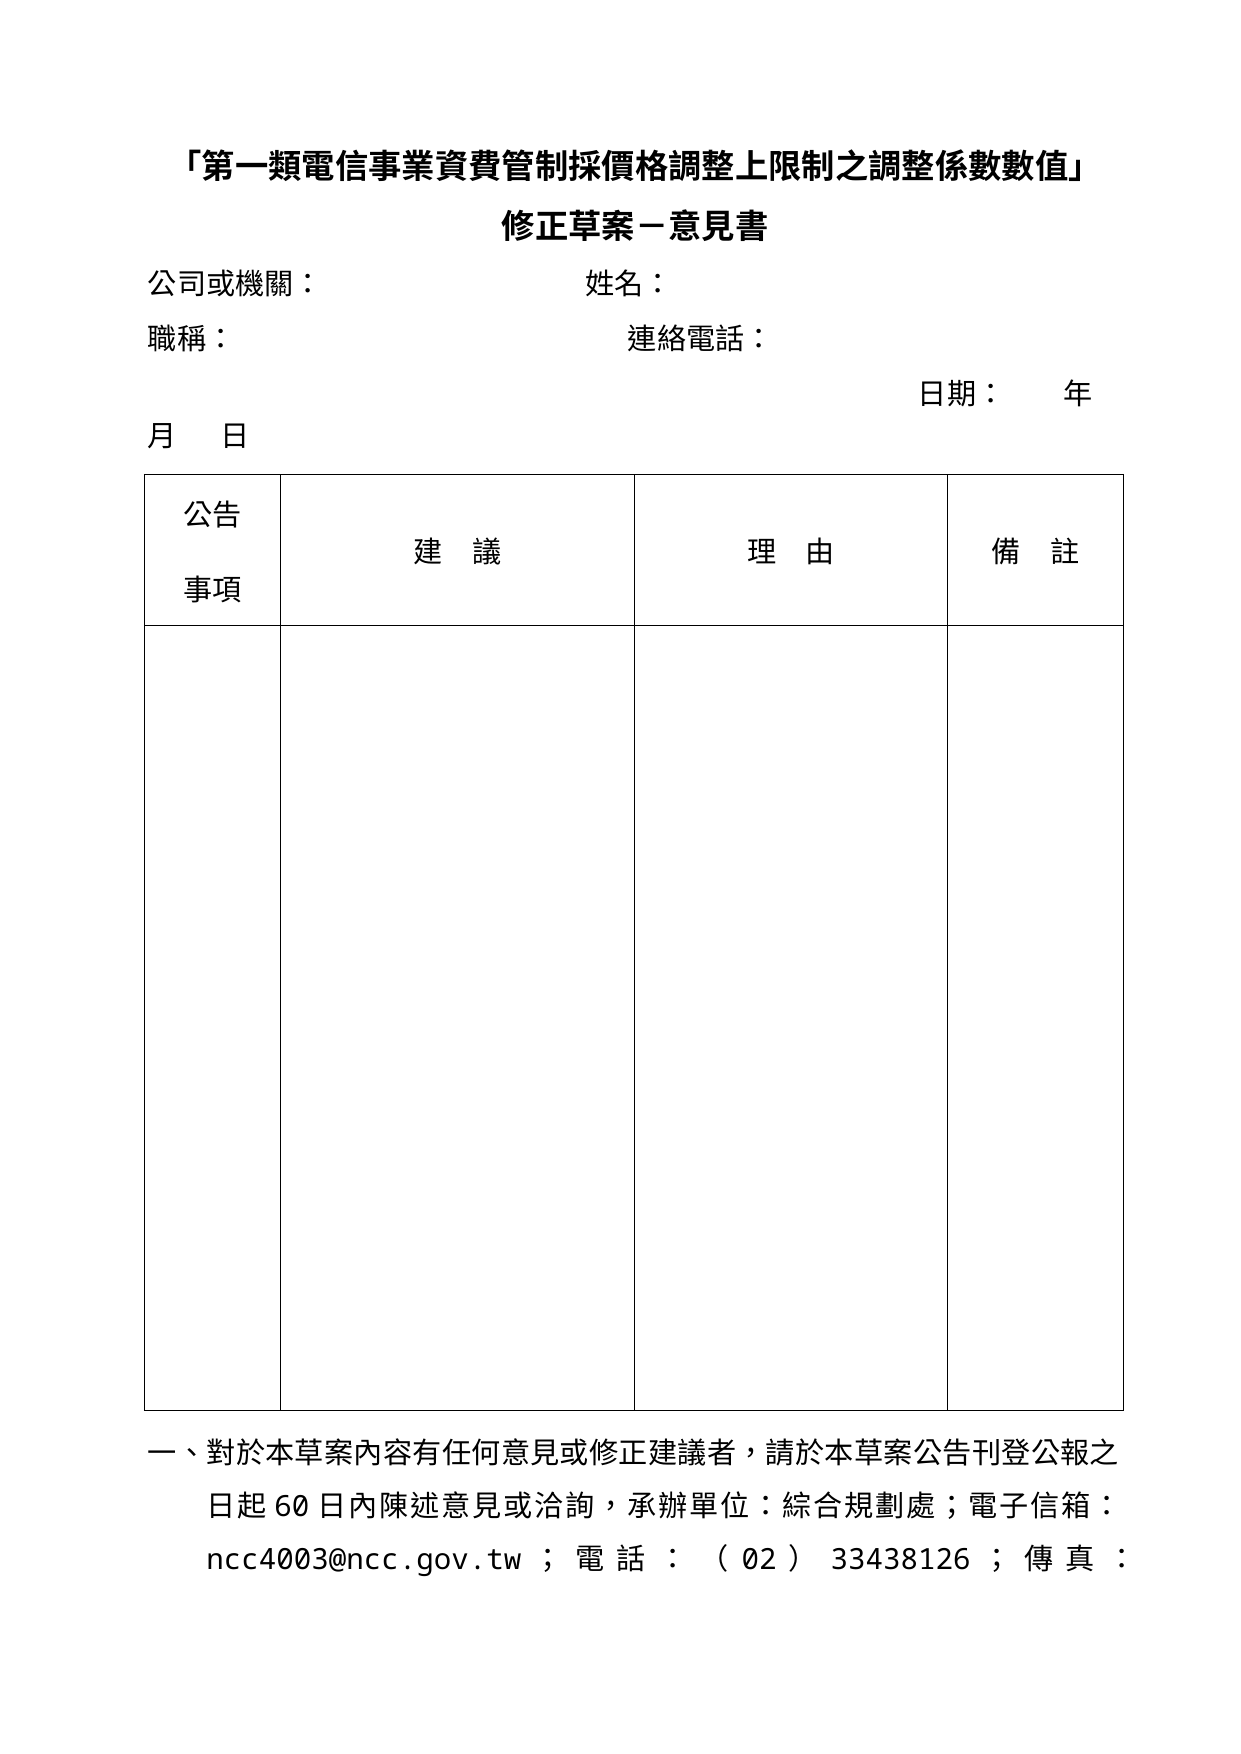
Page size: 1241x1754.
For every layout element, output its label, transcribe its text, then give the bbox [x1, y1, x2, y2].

table_header 備 註 [948, 475, 1123, 625]
text 公司或機關： 姓名： [148, 261, 1122, 303]
table_cell [145, 626, 280, 1410]
list 對於本草案內容有任何意見或修正建議者，請於本草案公告刊登公報之日起60日內陳述意見或洽詢，承辦單位：綜合規劃處；電子信箱：ncc4003@ncc.gov.tw；電話：（02）33438126；傳真：（02）23433938；地址：10052臺北市中正區仁愛路1段50號。 [148, 1430, 1122, 1578]
text 日期： 年 月 日 [148, 371, 1122, 455]
text 修正草案－意見書 [148, 200, 1122, 248]
table_cell [948, 626, 1123, 1410]
text 「第一類電信事業資費管制採價格調整上限制之調整係數數值」 [148, 139, 1122, 188]
table_header 建 議 [281, 475, 634, 625]
text 職稱： 連絡電話： [148, 316, 1122, 358]
table_header 公告 事項 [145, 475, 280, 625]
table_cell [635, 626, 947, 1410]
table_header 理 由 [635, 475, 947, 625]
table_cell [281, 626, 634, 1410]
